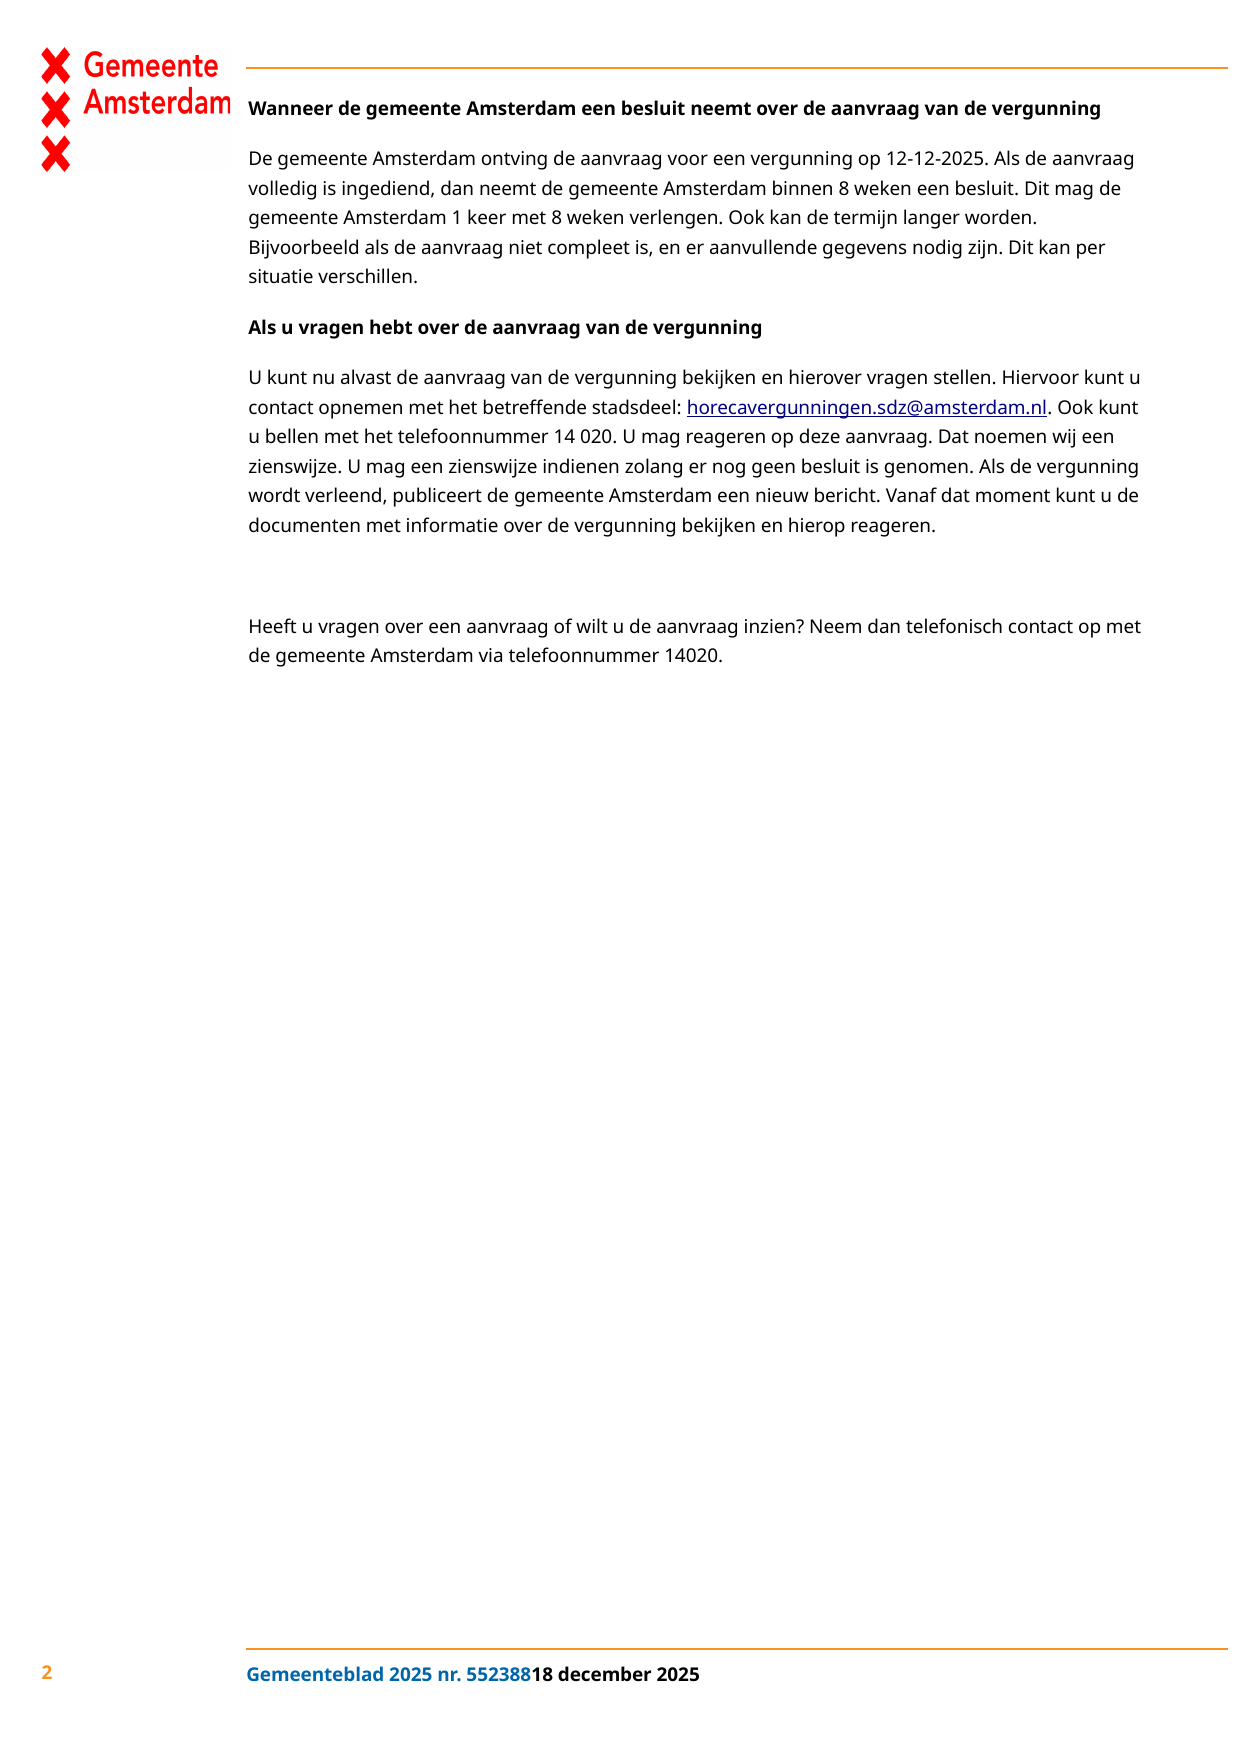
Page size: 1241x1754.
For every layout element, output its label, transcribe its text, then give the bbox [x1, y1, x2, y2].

text Heeft u vragen over een aanvraag of wilt u de aanvraag inzien? Neem dan telefonisch contact op met de gemeente Amsterdam via telefoonnummer 14020. [248, 613, 1152, 668]
text Als u vragen hebt over de aanvraag van de vergunning [248, 314, 1152, 340]
text De gemeente Amsterdam ontving de aanvraag voor een vergunning op 12-12-2025. Als de aanvraag volledig is ingediend, dan neemt de gemeente Amsterdam binnen 8 weken een besluit. Dit mag de gemeente Amsterdam 1 keer met 8 weken verlengen. Ook kan de termijn langer worden. Bijvoorbeeld als de aanvraag niet compleet is, en er aanvullende gegevens nodig zijn. Dit kan per situatie verschillen. [248, 145, 1152, 289]
text U kunt nu alvast de aanvraag van de vergunning bekijken en hierover vragen stellen. Hiervoor kunt u contact opnemen met het betreffende stadsdeel: horecavergunningen.sdz@amsterdam.nl. Ook kunt u bellen met het telefoonnummer 14 020. U mag reageren op deze aanvraag. Dat noemen wij een zienswijze. U mag een zienswijze indienen zolang er nog geen besluit is genomen. Als de vergunning wordt verleend, publiceert de gemeente Amsterdam een nieuw bericht. Vanaf dat moment kunt u de documenten met informatie over de vergunning bekijken en hierop reageren. [248, 364, 1152, 538]
text Wanneer de gemeente Amsterdam een besluit neemt over de aanvraag van de vergunning [248, 95, 1152, 121]
picture [41, 47, 231, 172]
